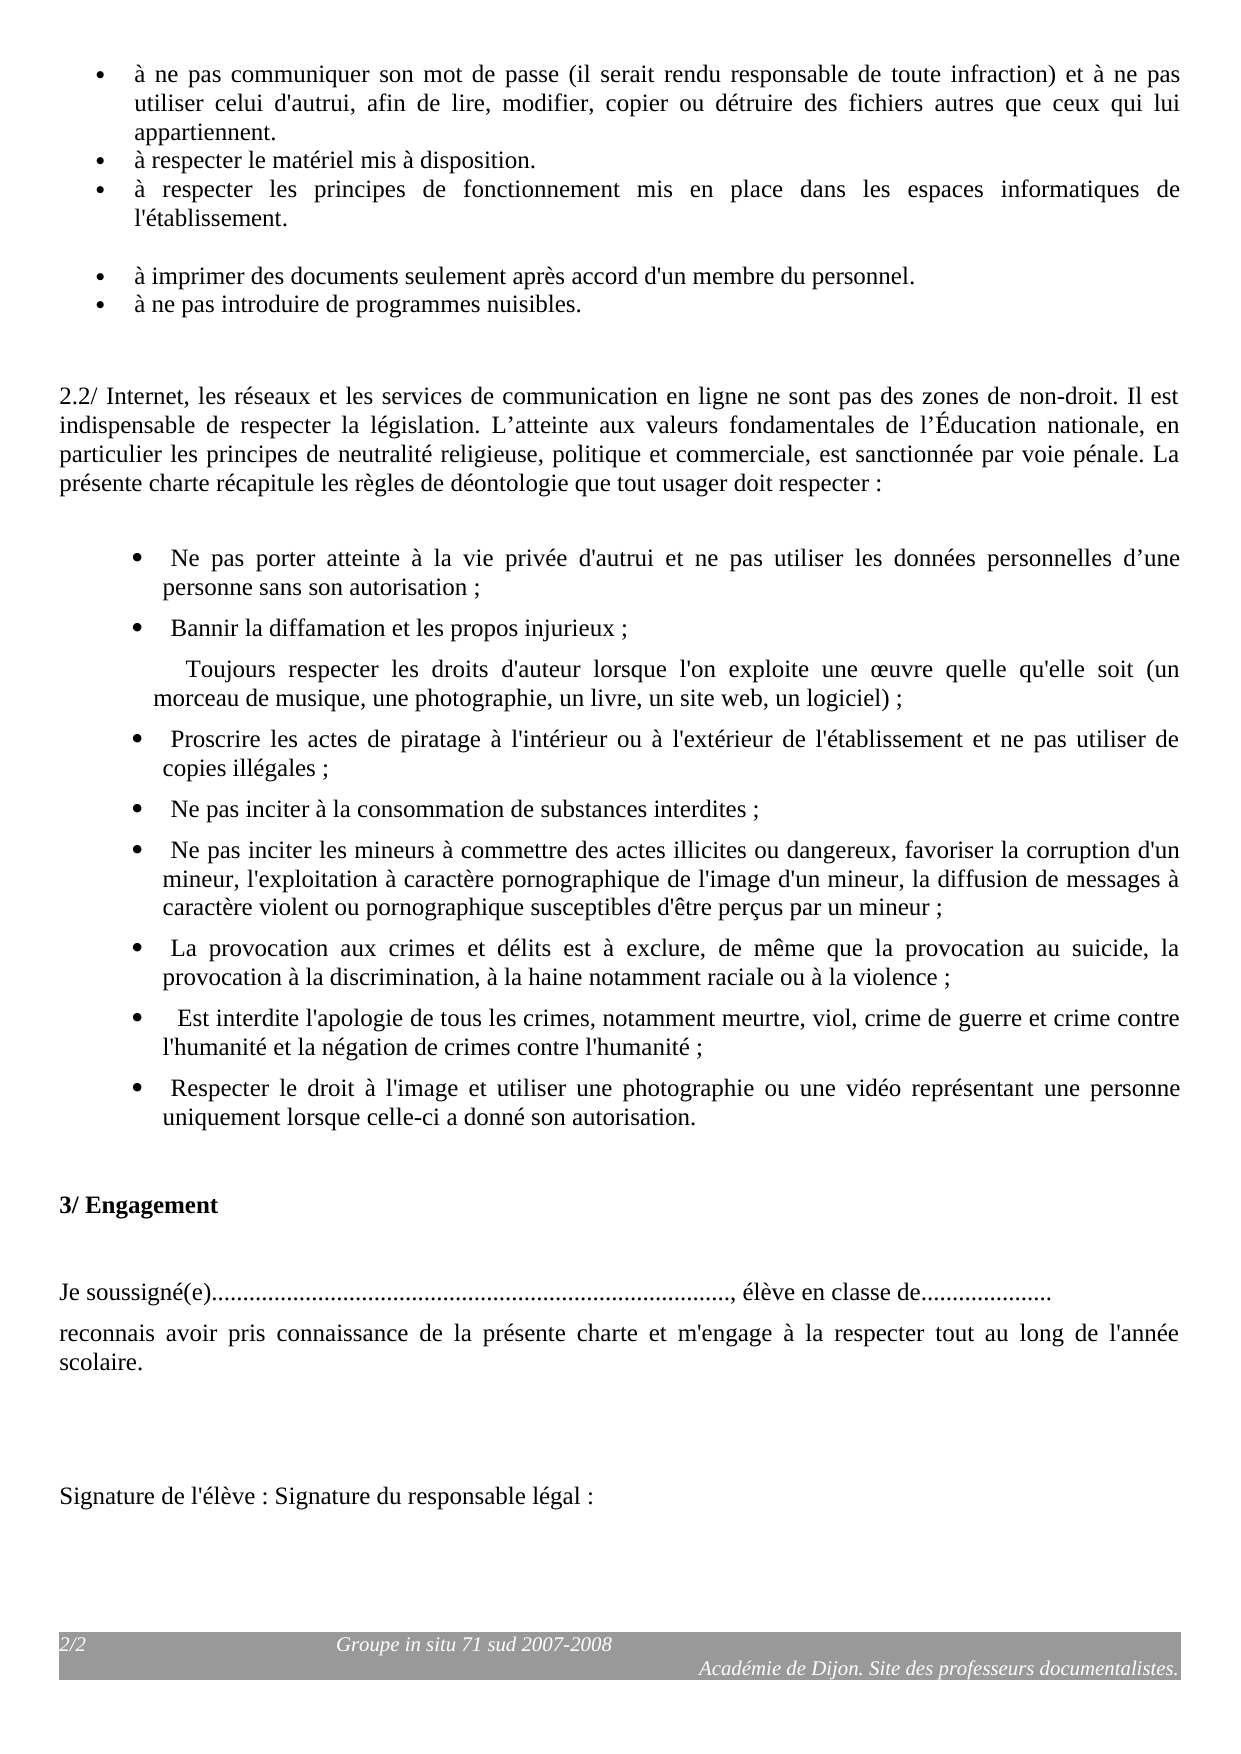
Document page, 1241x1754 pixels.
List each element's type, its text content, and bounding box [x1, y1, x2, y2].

list Ne pas inciter à la consommation de substances interdites ; [133, 794, 1181, 822]
text  Toujours respecter les droits d'auteur lorsque l'on exploite une œuvre quelle qu'elle soit (un morceau de musique, une photographie, un livre, un site web, un logiciel) ; [153, 654, 1181, 711]
list à ne pas introduire de programmes nuisibles. [97, 289, 1181, 318]
list à imprimer des documents seulement après accord d'un membre du personnel. [97, 261, 1181, 289]
list La provocation aux crimes et délits est à exclure, de même que la provocation au suicide, la provocation à la discrimination, à la haine notamment raciale ou à la violence ; [133, 933, 1181, 991]
list Est interdite l'apologie de tous les crimes, notamment meurtre, viol, crime de guerre et crime contre l'humanité et la négation de crimes contre l'humanité ; [133, 1003, 1181, 1061]
text Signature de l'élève : Signature du responsable légal : [59, 1481, 1181, 1510]
list Proscrire les actes de piratage à l'intérieur ou à l'extérieur de l'établissement et ne pas utiliser de copies illégales ; [133, 724, 1181, 781]
text 3/ Engagement [59, 1190, 1181, 1218]
list à respecter le matériel mis à disposition. [97, 145, 1181, 174]
list Ne pas porter atteinte à la vie privée d'autrui et ne pas utiliser les données personnelles d’une personne sans son autorisation ; [133, 543, 1181, 600]
list à respecter les principes de fonctionnement mis en place dans les espaces informatiques de l'établissement. [97, 174, 1181, 232]
text reconnais avoir pris connaissance de la présente charte et m'engage à la respecter tout au long de l'année scolaire. [59, 1318, 1181, 1376]
list Bannir la diffamation et les propos injurieux ; [133, 613, 1181, 642]
list Ne pas inciter les mineurs à commettre des actes illicites ou dangereux, favoriser la corruption d'un mineur, l'exploitation à caractère pornographique de l'image d'un mineur, la diffusion de messages à caractère violent ou pornographique susceptibles d'être perçus par un mineur ; [133, 835, 1181, 921]
text 2.2/ Internet, les réseaux et les services de communication en ligne ne sont pas des zones de non-droit. Il est indispensable de respecter la législation. L’atteinte aux valeurs fondamentales de l’Éducation nationale, en particulier les principes de neutralité religieuse, politique et commerciale, est sanctionnée par voie pénale. La présente charte récapitule les règles de déontologie que tout usager doit respecter : [59, 381, 1181, 496]
list à ne pas communiquer son mot de passe (il serait rendu responsable de toute infraction) et à ne pas utiliser celui d'autrui, afin de lire, modifier, copier ou détruire des fichiers autres que ceux qui lui appartiennent. [97, 59, 1181, 145]
list Respecter le droit à l'image et utiliser une photographie ou une vidéo représentant une personne uniquement lorsque celle-ci a donné son autorisation. [133, 1073, 1181, 1131]
text Je soussigné(e)..................................................................................., élève en classe de..................... [59, 1277, 1181, 1306]
